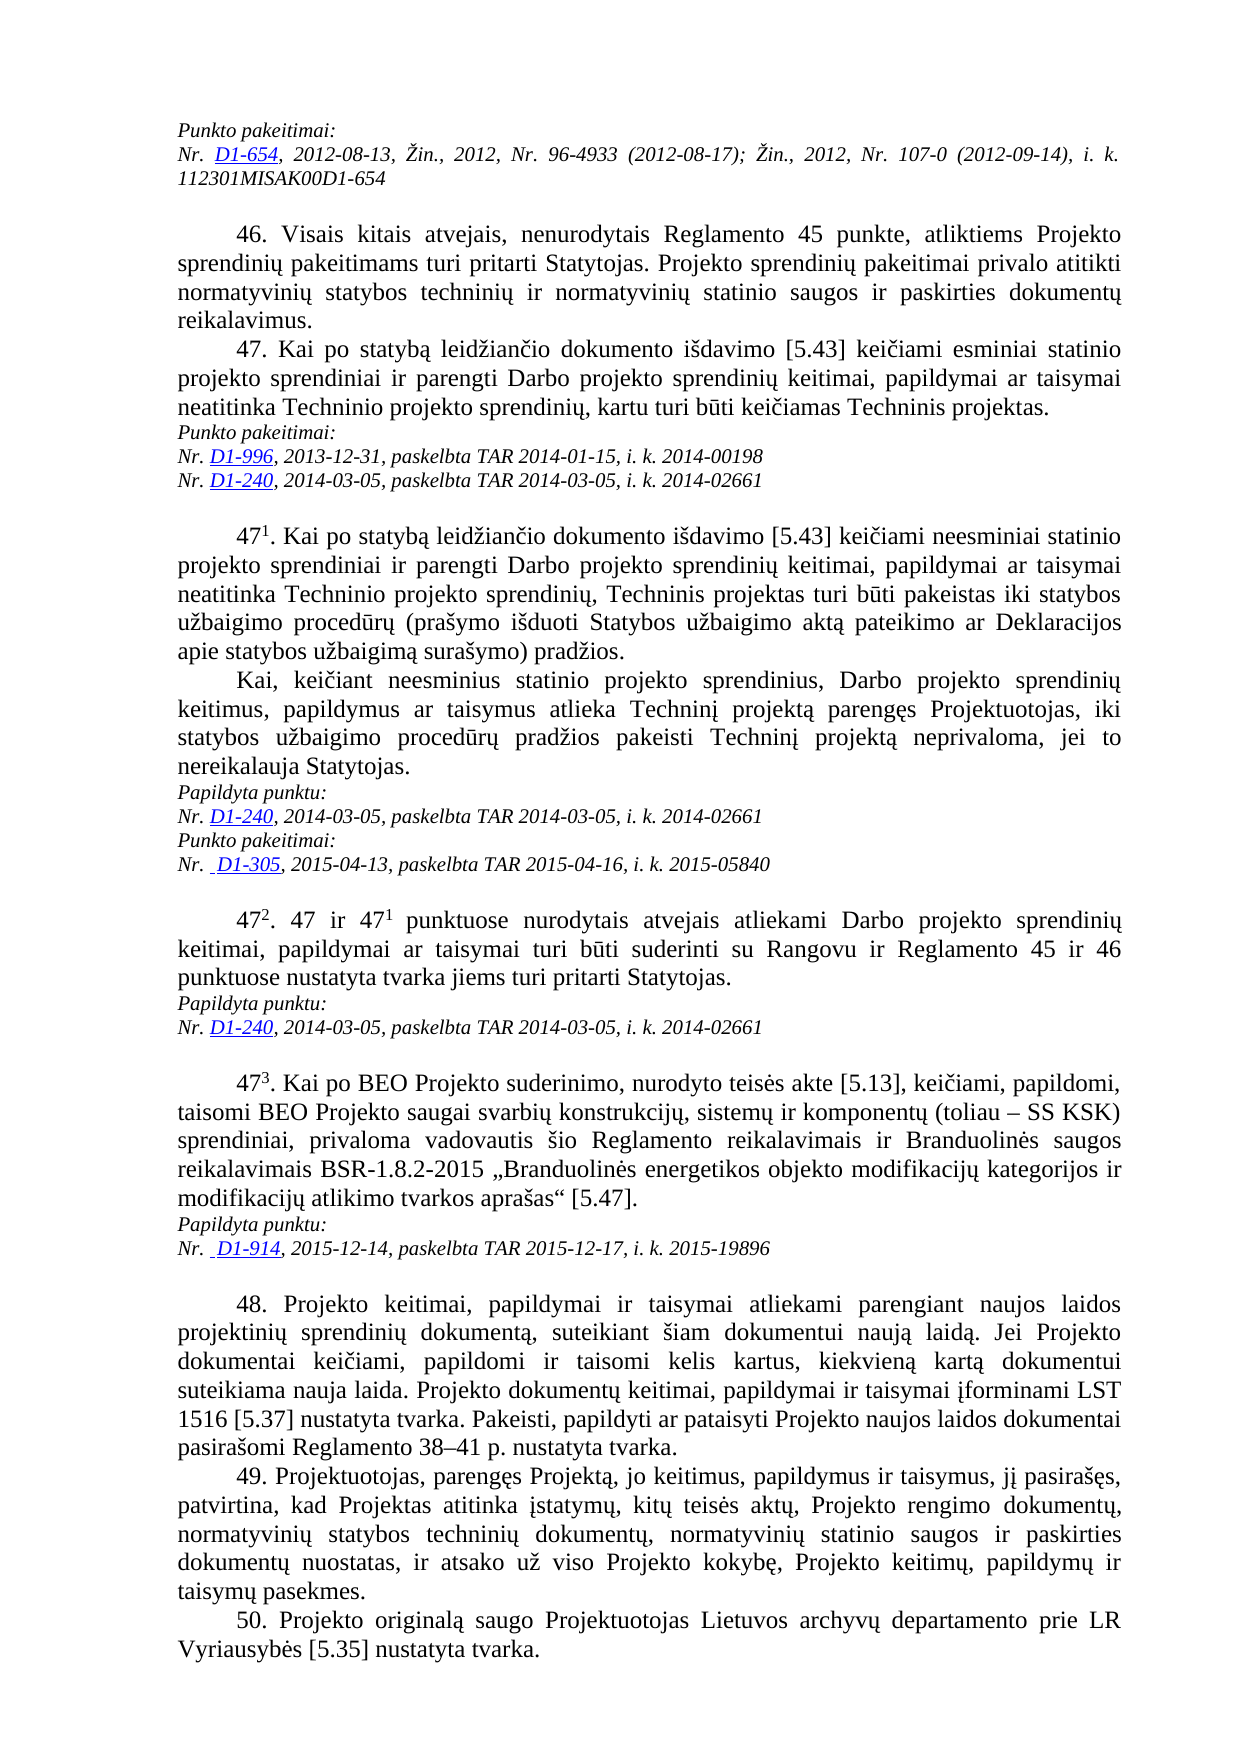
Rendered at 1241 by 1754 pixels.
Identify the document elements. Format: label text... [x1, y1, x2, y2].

text 47. Kai po statybą leidžiančio dokumento išdavimo [5.43] keičiami esminiai statinio projekto sprendiniai ir parengti Darbo projekto sprendinių keitimai, papildymai ar taisymai neatitinka Techninio projekto sprendinių, kartu turi būti keičiamas Techninis projektas. [177, 334, 1122, 420]
text Papildyta punktu: [177, 1212, 1122, 1236]
text Nr. D1-654, 2012-08-13, Žin., 2012, Nr. 96-4933 (2012-08-17); Žin., 2012, Nr. 107-0 (2012-09-14), i. k. 112301MISAK00D1-654 [177, 142, 1122, 190]
text Nr. D1-240, 2014-03-05, paskelbta TAR 2014-03-05, i. k. 2014-02661 [177, 468, 1122, 492]
text 46. Visais kitais atvejais, nenurodytais Reglamento 45 punkte, atliktiems Projekto sprendinių pakeitimams turi pritarti Statytojas. Projekto sprendinių pakeitimai privalo atitikti normatyvinių statybos techninių ir normatyvinių statinio saugos ir paskirties dokumentų reikalavimus. [177, 219, 1122, 334]
text 50. Projekto originalą saugo Projektuotojas Lietuvos archyvų departamento prie LR Vyriausybės [5.35] nustatyta tvarka. [177, 1605, 1122, 1662]
text Nr. D1-240, 2014-03-05, paskelbta TAR 2014-03-05, i. k. 2014-02661 [177, 1015, 1122, 1039]
text Papildyta punktu: [177, 991, 1122, 1015]
text Nr. D1-305, 2015-04-13, paskelbta TAR 2015-04-16, i. k. 2015-05840 [177, 852, 1122, 876]
text 472. 47 ir 471 punktuose nurodytais atvejais atliekami Darbo projekto sprendinių keitimai, papildymai ar taisymai turi būti suderinti su Rangovu ir Reglamento 45 ir 46 punktuose nustatyta tvarka jiems turi pritarti Statytojas. [177, 905, 1122, 991]
text Nr. D1-996, 2013-12-31, paskelbta TAR 2014-01-15, i. k. 2014-00198 [177, 444, 1122, 468]
text Punkto pakeitimai: [177, 118, 1122, 142]
text Punkto pakeitimai: [177, 828, 1122, 852]
text Nr. D1-240, 2014-03-05, paskelbta TAR 2014-03-05, i. k. 2014-02661 [177, 804, 1122, 828]
text Nr. D1-914, 2015-12-14, paskelbta TAR 2015-12-17, i. k. 2015-19896 [177, 1236, 1122, 1260]
text Papildyta punktu: [177, 780, 1122, 804]
text 471. Kai po statybą leidžiančio dokumento išdavimo [5.43] keičiami neesminiai statinio projekto sprendiniai ir parengti Darbo projekto sprendinių keitimai, papildymai ar taisymai neatitinka Techninio projekto sprendinių, Techninis projektas turi būti pakeistas iki statybos užbaigimo procedūrų (prašymo išduoti Statybos užbaigimo aktą pateikimo ar Deklaracijos apie statybos užbaigimą surašymo) pradžios. [177, 521, 1122, 665]
text 49. Projektuotojas, parengęs Projektą, jo keitimus, papildymus ir taisymus, jį pasirašęs, patvirtina, kad Projektas atitinka įstatymų, kitų teisės aktų, Projekto rengimo dokumentų, normatyvinių statybos techninių dokumentų, normatyvinių statinio saugos ir paskirties dokumentų nuostatas, ir atsako už viso Projekto kokybę, Projekto keitimų, papildymų ir taisymų pasekmes. [177, 1461, 1122, 1605]
text 473. Kai po BEO Projekto suderinimo, nurodyto teisės akte [5.13], keičiami, papildomi, taisomi BEO Projekto saugai svarbių konstrukcijų, sistemų ir komponentų (toliau – SS KSK) sprendiniai, privaloma vadovautis šio Reglamento reikalavimais ir Branduolinės saugos reikalavimais BSR-1.8.2-2015 „Branduolinės energetikos objekto modifikacijų kategorijos ir modifikacijų atlikimo tvarkos aprašas“ [5.47]. [177, 1068, 1122, 1212]
text Punkto pakeitimai: [177, 420, 1122, 444]
text 48. Projekto keitimai, papildymai ir taisymai atliekami parengiant naujos laidos projektinių sprendinių dokumentą, suteikiant šiam dokumentui naują laidą. Jei Projekto dokumentai keičiami, papildomi ir taisomi kelis kartus, kiekvieną kartą dokumentui suteikiama nauja laida. Projekto dokumentų keitimai, papildymai ir taisymai įforminami LST 1516 [5.37] nustatyta tvarka. Pakeisti, papildyti ar pataisyti Projekto naujos laidos dokumentai pasirašomi Reglamento 38–41 p. nustatyta tvarka. [177, 1289, 1122, 1461]
text Kai, keičiant neesminius statinio projekto sprendinius, Darbo projekto sprendinių keitimus, papildymus ar taisymus atlieka Techninį projektą parengęs Projektuotojas, iki statybos užbaigimo procedūrų pradžios pakeisti Techninį projektą neprivaloma, jei to nereikalauja Statytojas. [177, 665, 1122, 780]
